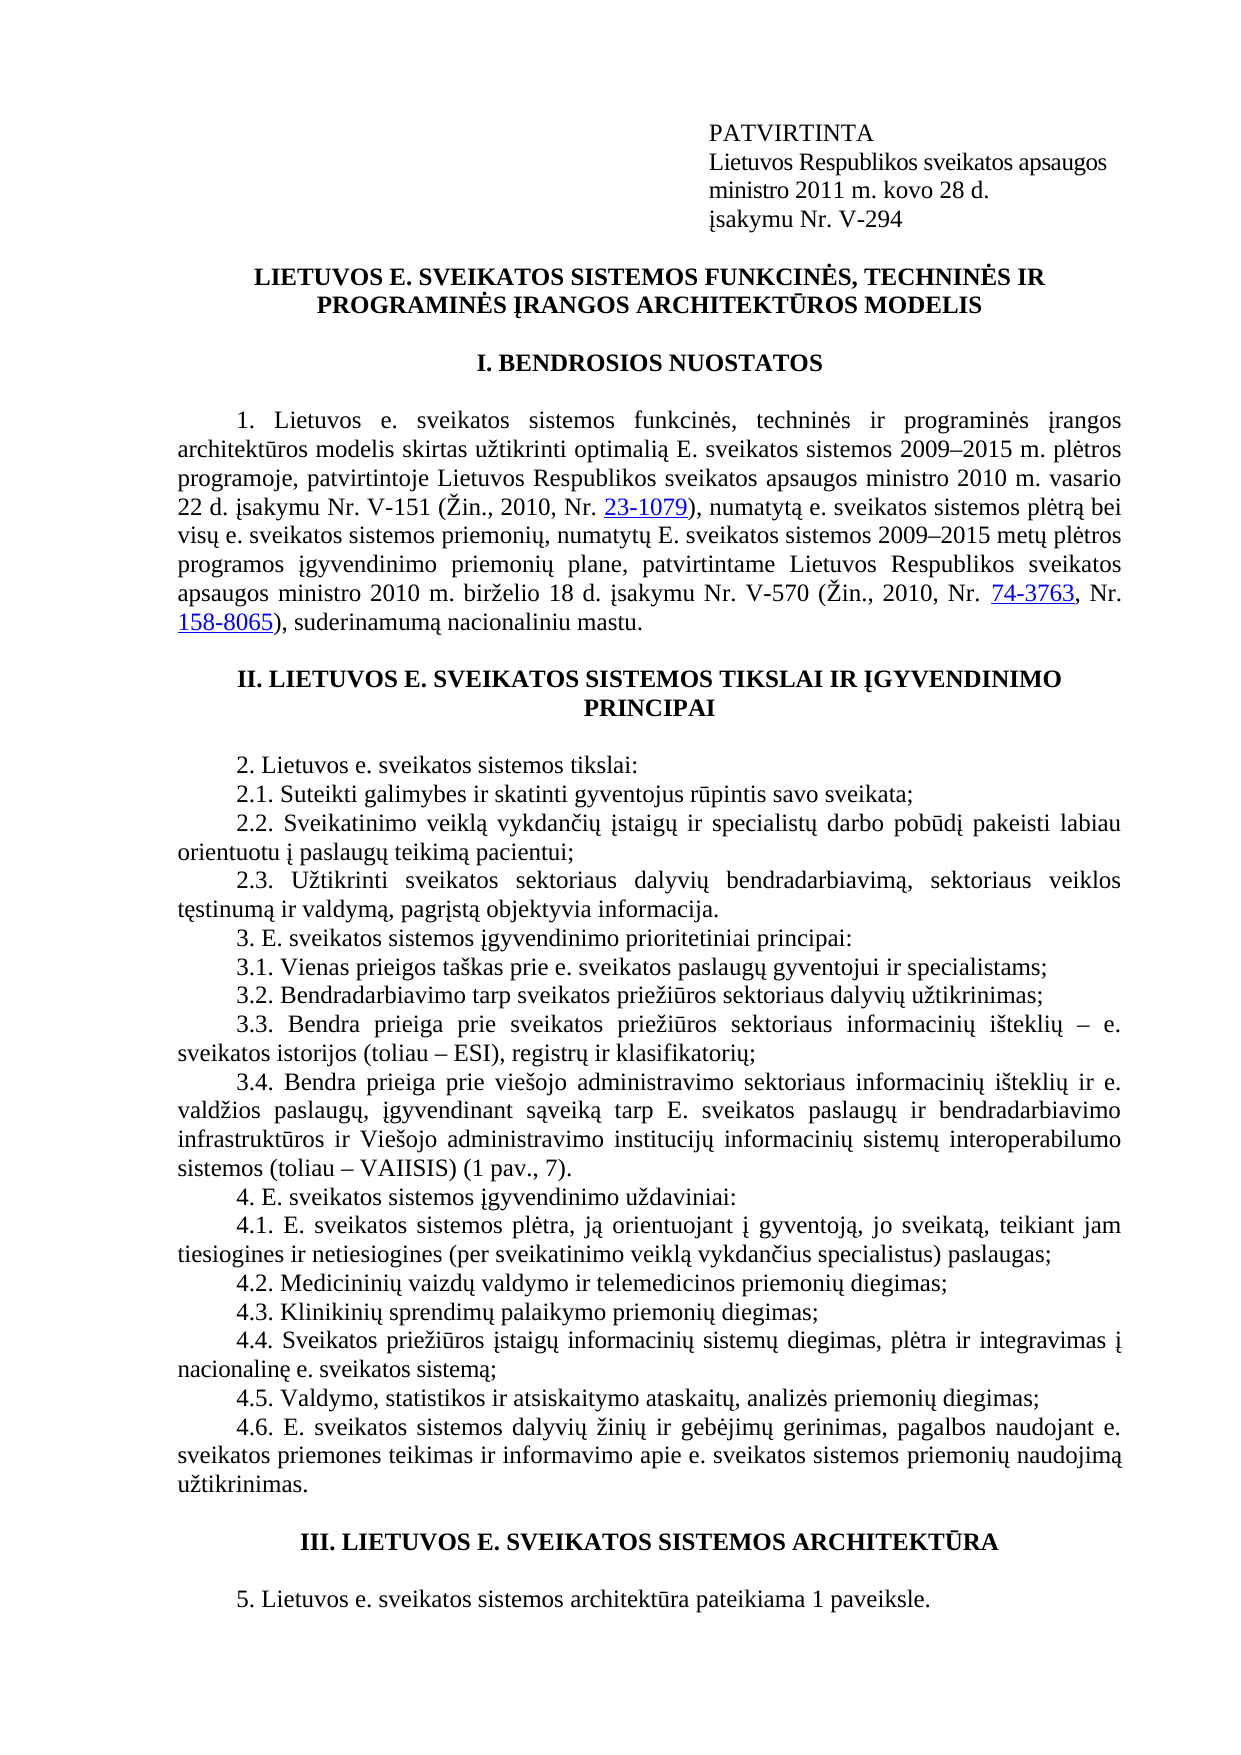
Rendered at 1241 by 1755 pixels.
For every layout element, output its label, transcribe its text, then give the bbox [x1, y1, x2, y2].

text 1. Lietuvos e. sveikatos sistemos funkcinės, techninės ir programinės įrangos architektūros modelis skirtas užtikrinti optimalią E. sveikatos sistemos 2009–2015 m. plėtros programoje, patvirtintoje Lietuvos Respublikos sveikatos apsaugos ministro 2010 m. vasario 22 d. įsakymu Nr. V-151 (Žin., 2010, Nr. 23-1079), numatytą e. sveikatos sistemos plėtrą bei visų e. sveikatos sistemos priemonių, numatytų E. sveikatos sistemos 2009–2015 metų plėtros programos įgyvendinimo priemonių plane, patvirtintame Lietuvos Respublikos sveikatos apsaugos ministro 2010 m. birželio 18 d. įsakymu Nr. V-570 (Žin., 2010, Nr. 74-3763, Nr. 158-8065), suderinamumą nacionaliniu mastu. [177, 406, 1122, 636]
text 4. E. sveikatos sistemos įgyvendinimo uždaviniai: [177, 1182, 1122, 1211]
text 4.3. Klinikinių sprendimų palaikymo priemonių diegimas; [177, 1297, 1122, 1326]
text 3. E. sveikatos sistemos įgyvendinimo prioritetiniai principai: [177, 923, 1122, 952]
text 2.2. Sveikatinimo veiklą vykdančių įstaigų ir specialistų darbo pobūdį pakeisti labiau orientuotu į paslaugų teikimą pacientui; [177, 808, 1122, 866]
text 4.5. Valdymo, statistikos ir atsiskaitymo ataskaitų, analizės priemonių diegimas; [177, 1383, 1122, 1412]
text II. LIETUVOS E. SVEIKATOS SISTEMOS TIKSLAI IR ĮGYVENDINIMO PRINCIPAI [177, 664, 1122, 722]
text 3.1. Vienas prieigos taškas prie e. sveikatos paslaugų gyventojui ir specialistams; [177, 952, 1122, 981]
text 2.3. Užtikrinti sveikatos sektoriaus dalyvių bendradarbiavimą, sektoriaus veiklos tęstinumą ir valdymą, pagrįstą objektyvia informacija. [177, 866, 1122, 923]
text 4.4. Sveikatos priežiūros įstaigų informacinių sistemų diegimas, plėtra ir integravimas į nacionalinę e. sveikatos sistemą; [177, 1326, 1122, 1383]
text 3.3. Bendra prieiga prie sveikatos priežiūros sektoriaus informacinių išteklių – e. sveikatos istorijos (toliau – ESI), registrų ir klasifikatorių; [177, 1009, 1122, 1067]
text ministro 2011 m. kovo 28 d. [177, 176, 1122, 204]
text III. LIETUVOS E. SVEIKATOS SISTEMOS ArCHITEKTŪRA [177, 1527, 1122, 1556]
text 3.2. Bendradarbiavimo tarp sveikatos priežiūros sektoriaus dalyvių užtikrinimas; [177, 981, 1122, 1009]
text 4.2. Medicininių vaizdų valdymo ir telemedicinos priemonių diegimas; [177, 1268, 1122, 1297]
text LIETUVOS E. SVEIKATOS SISTEMOS FUNKCINĖS, TECHNINĖS IR PROGRAMINĖS ĮRANGOS ARCHITEKTŪROS MODELIS [177, 262, 1122, 319]
text PATVIRTINTA [709, 118, 1122, 147]
text 4.6. E. sveikatos sistemos dalyvių žinių ir gebėjimų gerinimas, pagalbos naudojant e. sveikatos priemones teikimas ir informavimo apie e. sveikatos sistemos priemonių naudojimą užtikrinimas. [177, 1412, 1122, 1498]
text 4.1. E. sveikatos sistemos plėtra, ją orientuojant į gyventoją, jo sveikatą, teikiant jam tiesiogines ir netiesiogines (per sveikatinimo veiklą vykdančius specialistus) paslaugas; [177, 1211, 1122, 1268]
text įsakymu Nr. V-294 [177, 204, 1122, 233]
text 2.1. Suteikti galimybes ir skatinti gyventojus rūpintis savo sveikata; [177, 779, 1122, 808]
text 2. Lietuvos e. sveikatos sistemos tikslai: [177, 751, 1122, 779]
text I. BENDROSIOS NUOSTATOS [177, 348, 1122, 377]
text 3.4. Bendra prieiga prie viešojo administravimo sektoriaus informacinių išteklių ir e. valdžios paslaugų, įgyvendinant sąveiką tarp E. sveikatos paslaugų ir bendradarbiavimo infrastruktūros ir Viešojo administravimo institucijų informacinių sistemų interoperabilumo sistemos (toliau – VAIISIS) (1 pav., 7). [177, 1067, 1122, 1182]
text Lietuvos Respublikos sveikatos apsaugos [177, 147, 1122, 176]
text 5. Lietuvos e. sveikatos sistemos architektūra pateikiama 1 paveiksle. [177, 1584, 1122, 1613]
